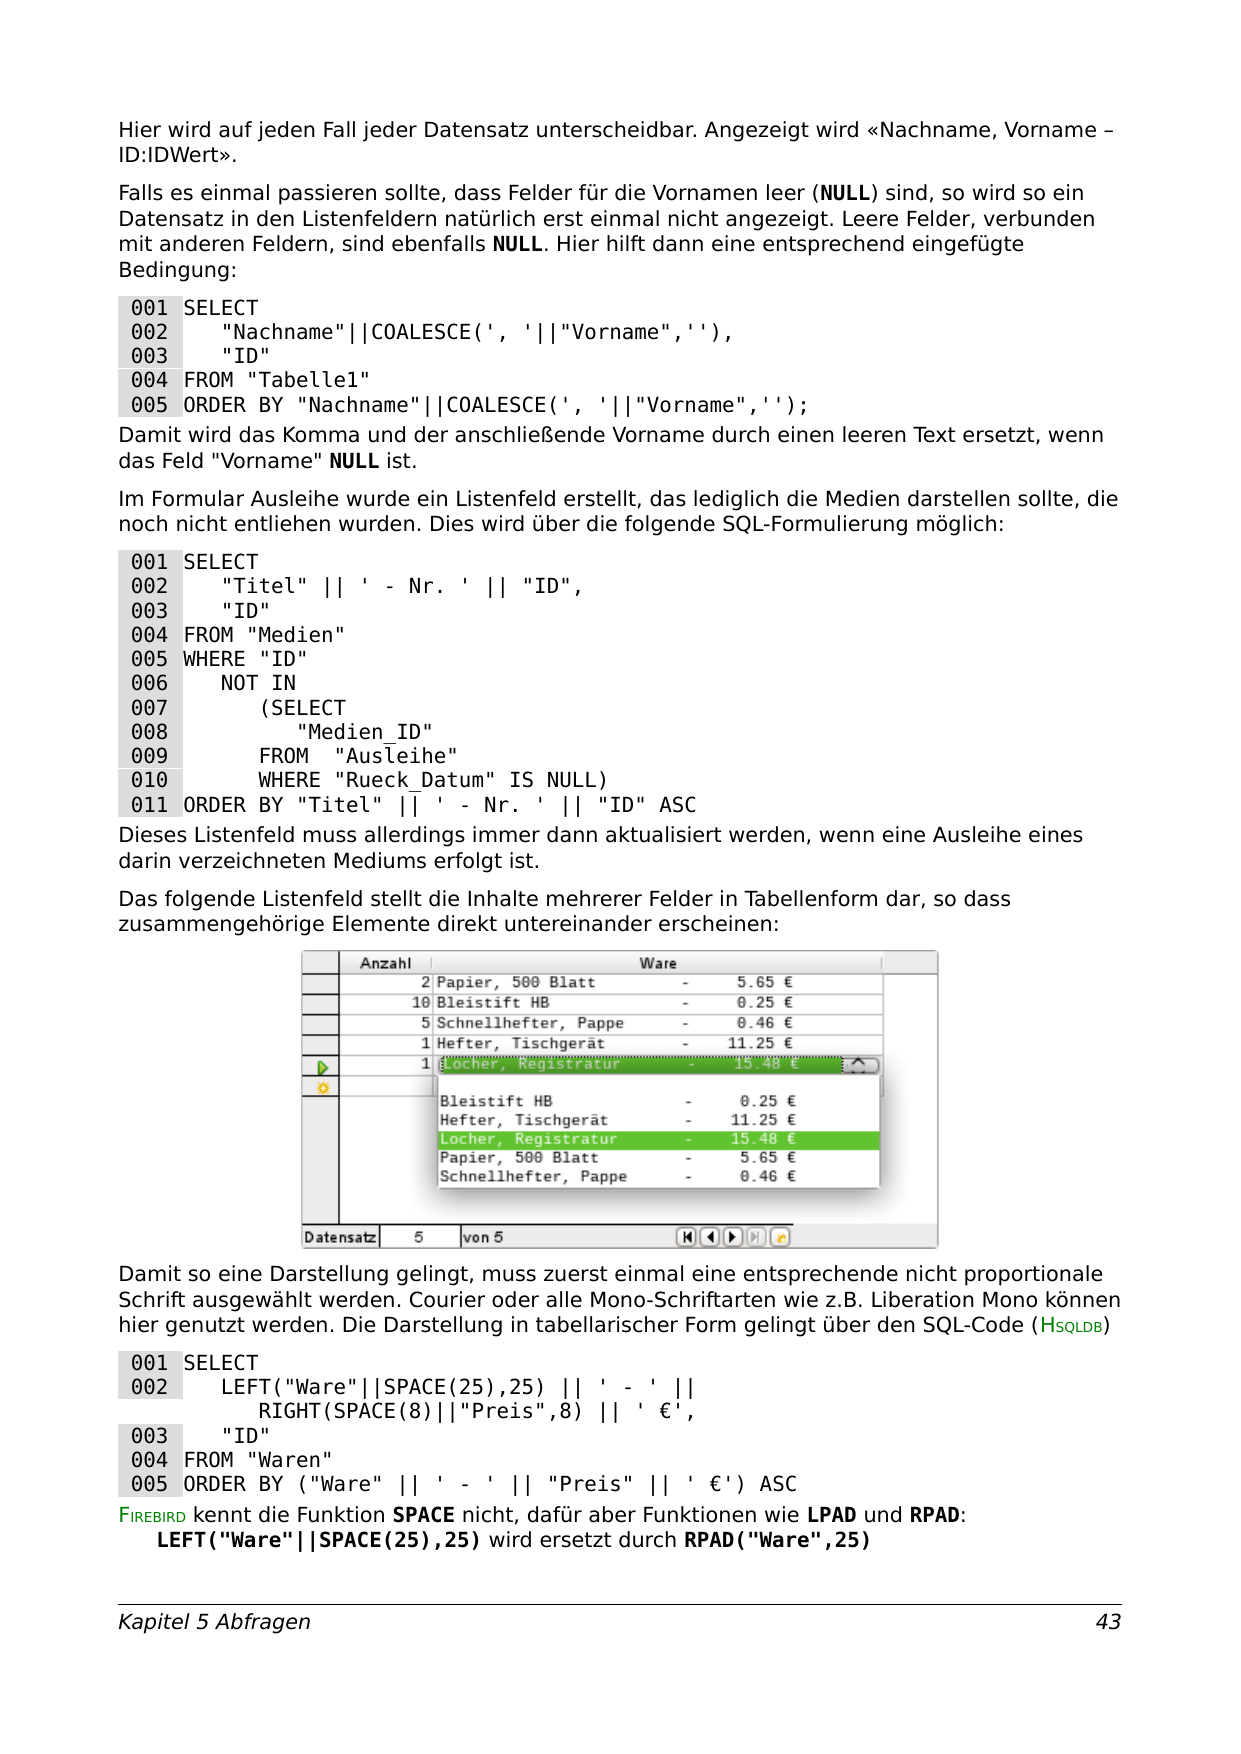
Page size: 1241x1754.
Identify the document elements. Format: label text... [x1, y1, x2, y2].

text Firebird kennt die Funktion SPACE nicht, dafür aber Funktionen wie LPAD und RPAD: LEFT("Ware"||SPACE(25),25) wird ersetzt durch RPAD("Ware",25) [118, 1503, 1122, 1553]
text Damit so eine Darstellung gelingt, muss zuerst einmal eine entsprechende nicht proportionale Schrift ausgewählt werden. Courier oder alle Mono-Schriftarten wie z.B. Liberation Mono können hier genutzt werden. Die Darstellung in tabellarischer Form gelingt über den SQL-Code (Hsqldb) [118, 1262, 1122, 1337]
list "Titel" || ' - Nr. ' || "ID", [183, 574, 1122, 599]
list FROM "Ausleihe" [183, 744, 1122, 768]
text Dieses Listenfeld muss allerdings immer dann aktualisiert werden, wenn eine Ausleihe eines darin verzeichneten Mediums erfolgt ist. [118, 823, 1122, 873]
list FROM "Medien" [183, 623, 1122, 647]
list WHERE "Rueck_Datum" IS NULL) [118, 768, 1122, 793]
picture [301, 950, 939, 1249]
list "ID" [183, 344, 1122, 368]
list "ID" [183, 599, 1122, 623]
text Damit wird das Komma und der anschließende Vorname durch einen leeren Text ersetzt, wenn das Feld "Vorname" NULL ist. [118, 423, 1122, 473]
list "Medien_ID" [183, 720, 1122, 744]
list ORDER BY ("Ware" || ' - ' || "Preis" || ' €') ASC [183, 1472, 1122, 1497]
list (SELECT [183, 696, 1122, 720]
text Im Formular Ausleihe wurde ein Listenfeld erstellt, das lediglich die Medien darstellen sollte, die noch nicht entliehen wurden. Dies wird über die folgende SQL-Formulierung möglich: [118, 487, 1122, 536]
text Das folgende Listenfeld stellt die Inhalte mehrerer Felder in Tabellenform dar, so dass zusammengehörige Elemente direkt untereinander erscheinen: [118, 887, 1122, 937]
list SELECT [183, 550, 1122, 574]
list SELECT [183, 296, 1122, 320]
list "Nachname"||COALESCE(', '||"Vorname",''), [183, 320, 1122, 344]
text Hier wird auf jeden Fall jeder Datensatz unterscheidbar. Angezeigt wird «Nachname, Vorname – ID:IDWert». [118, 118, 1122, 168]
list WHERE "ID" [183, 647, 1122, 671]
text Falls es einmal passieren sollte, dass Felder für die Vornamen leer (NULL) sind, so wird so ein Datensatz in den Listenfeldern natürlich erst einmal nicht angezeigt. Leere Felder, verbunden mit anderen Feldern, sind ebenfalls NULL. Hier hilft dann eine entsprechend eingefügte Bedingung: [118, 181, 1122, 282]
list ORDER BY "Nachname"||COALESCE(', '||"Vorname",''); [183, 393, 1122, 417]
list "ID" [183, 1424, 1122, 1448]
list FROM "Waren" [183, 1448, 1122, 1472]
list ORDER BY "Titel" || ' - Nr. ' || "ID" ASC [183, 793, 1122, 817]
list LEFT("Ware"||SPACE(25),25) || ' - ' || RIGHT(SPACE(8)||"Preis",8) || ' €', [118, 1375, 1122, 1424]
list FROM "Tabelle1" [118, 368, 1122, 393]
list SELECT [183, 1351, 1122, 1375]
list NOT IN [183, 671, 1122, 696]
